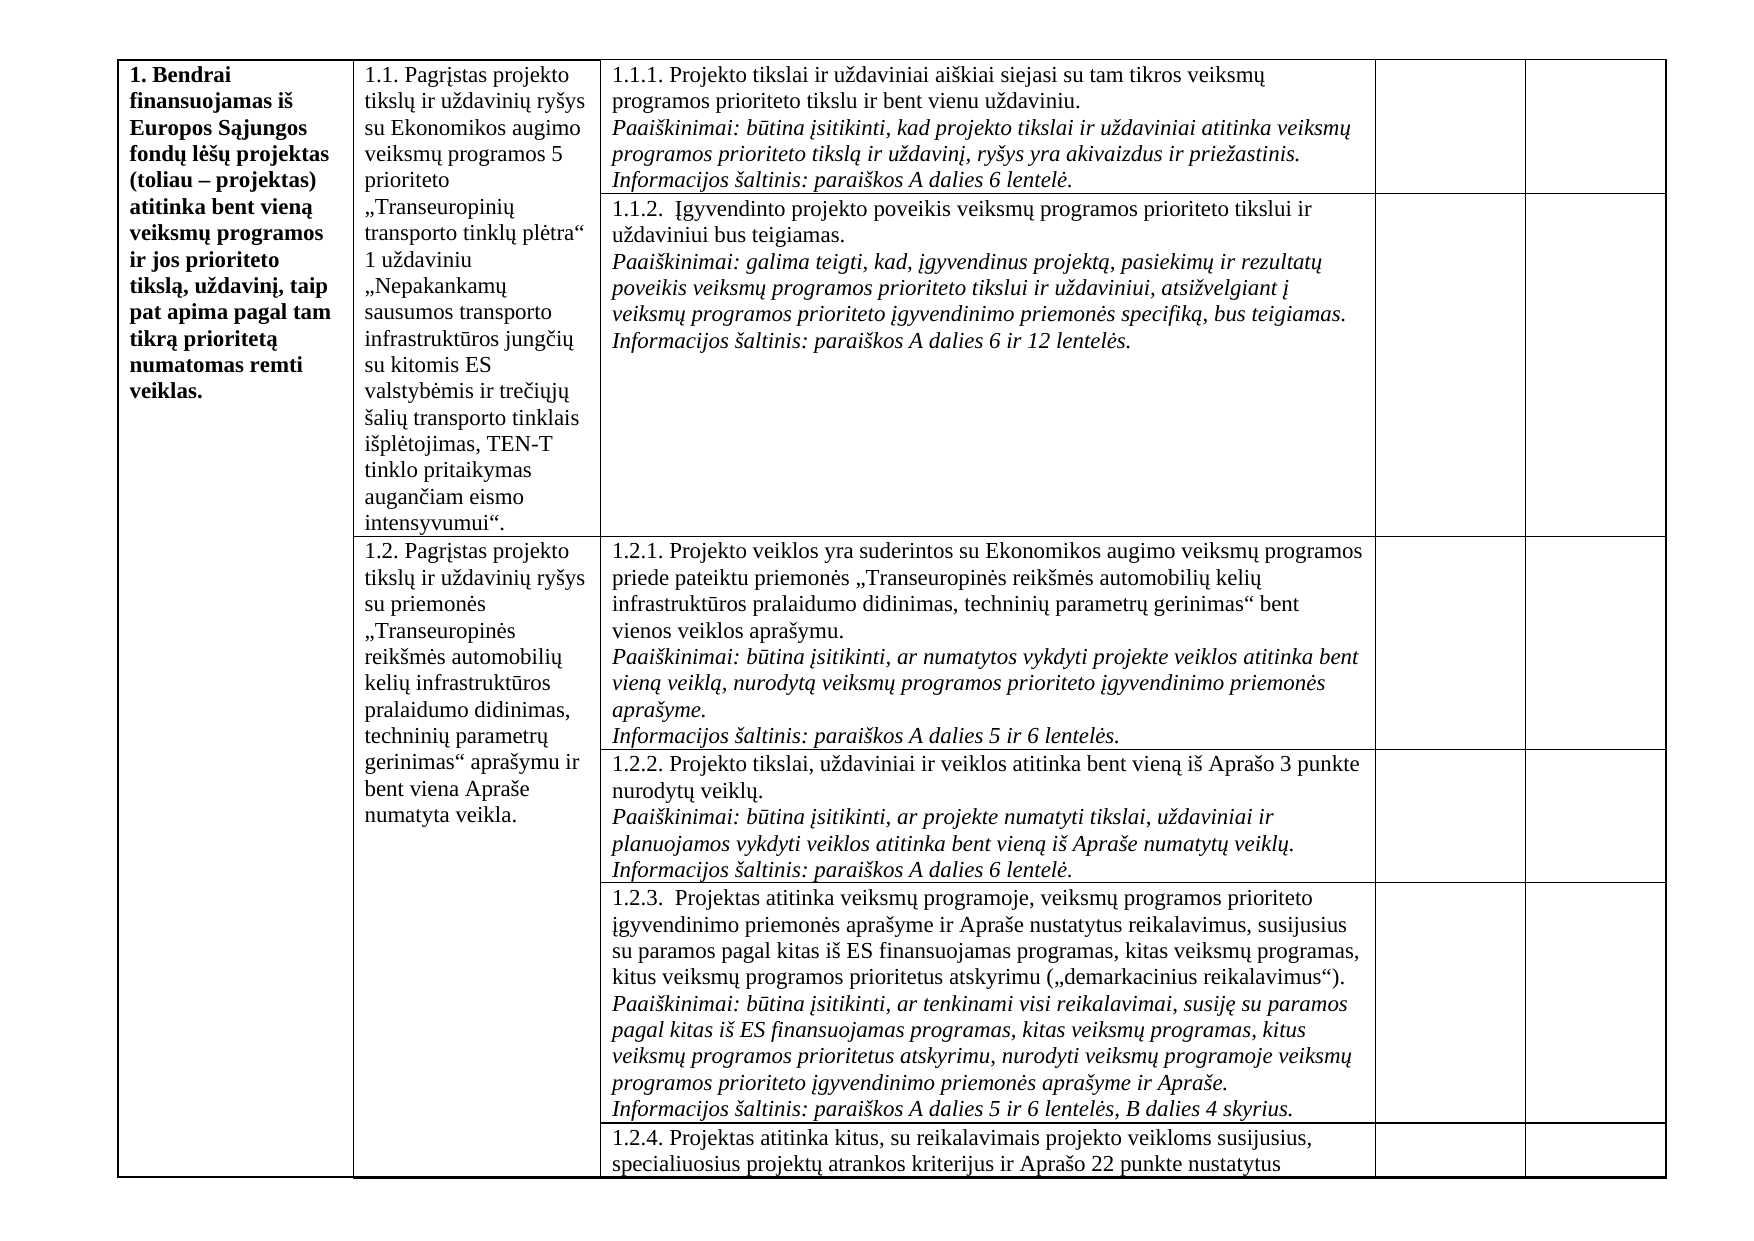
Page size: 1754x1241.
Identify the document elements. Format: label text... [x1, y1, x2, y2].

table_cell 1.2.2. Projekto tikslai, uždaviniai ir veiklos atitinka bent vieną iš Aprašo 3 punkte nurodytų veiklų. Paaiškinimai: būtina įsitikinti, ar projekte numatyti tikslai, uždaviniai ir planuojamos vykdyti veiklos atitinka bent vieną iš Apraše numatytų veiklų. Informacijos šaltinis: paraiškos A dalies 6 lentelė. [601, 750, 1375, 882]
table_cell [1526, 750, 1665, 882]
table_cell [1376, 1124, 1525, 1176]
table_cell 1.2.1. Projekto veiklos yra suderintos su Ekonomikos augimo veiksmų programos priede pateiktu priemonės „Transeuropinės reikšmės automobilių kelių infrastruktūros pralaidumo didinimas, techninių parametrų gerinimas“ bent vienos veiklos aprašymu. Paaiškinimai: būtina įsitikinti, ar numatytos vykdyti projekte veiklos atitinka bent vieną veiklą, nurodytą veiksmų programos prioriteto įgyvendinimo priemonės aprašyme. Informacijos šaltinis: paraiškos A dalies 5 ir 6 lentelės. [601, 537, 1375, 748]
table_cell [1376, 750, 1525, 882]
table_cell [1526, 537, 1665, 748]
table_cell [1376, 537, 1525, 748]
table_cell [1526, 883, 1665, 1122]
table_cell 1. Bendrai finansuojamas iš Europos Sąjungos fondų lėšų projektas (toliau – projektas) atitinka bent vieną veiksmų programos ir jos prioriteto tikslą, uždavinį, taip pat apima pagal tam tikrą prioritetą numatomas remti veiklas. [119, 61, 353, 1176]
table_cell [1376, 194, 1525, 536]
table_cell 1.1.1. Projekto tikslai ir uždaviniai aiškiai siejasi su tam tikros veiksmų programos prioriteto tikslu ir bent vienu uždaviniu. Paaiškinimai: būtina įsitikinti, kad projekto tikslai ir uždaviniai atitinka veiksmų programos prioriteto tikslą ir uždavinį, ryšys yra akivaizdus ir priežastinis. Informacijos šaltinis: paraiškos A dalies 6 lentelė. [601, 60, 1375, 193]
table_cell [1376, 60, 1525, 193]
table_cell 1.2. Pagrįstas projekto tikslų ir uždavinių ryšys su priemonės „Transeuropinės reikšmės automobilių kelių infrastruktūros pralaidumo didinimas, techninių parametrų gerinimas“ aprašymu ir bent viena Apraše numatyta veikla. [354, 537, 600, 1176]
table_cell 1.1. Pagrįstas projekto tikslų ir uždavinių ryšys su Ekonomikos augimo veiksmų programos 5 prioriteto „Transeuropinių transporto tinklų plėtra“ 1 uždaviniu „Nepakankamų sausumos transporto infrastruktūros jungčių su kitomis ES valstybėmis ir trečiųjų šalių transporto tinklais išplėtojimas, TEN-T tinklo pritaikymas augančiam eismo intensyvumui“. [354, 61, 600, 536]
table_cell [1526, 194, 1665, 536]
table_cell 1.2.4. Projektas atitinka kitus, su reikalavimais projekto veikloms susijusius, specialiuosius projektų atrankos kriterijus ir Aprašo 22 punkte nustatytus [601, 1124, 1375, 1176]
table_cell 1.1.2. Įgyvendinto projekto poveikis veiksmų programos prioriteto tikslui ir uždaviniui bus teigiamas. Paaiškinimai: galima teigti, kad, įgyvendinus projektą, pasiekimų ir rezultatų poveikis veiksmų programos prioriteto tikslui ir uždaviniui, atsižvelgiant į veiksmų programos prioriteto įgyvendinimo priemonės specifiką, bus teigiamas. Informacijos šaltinis: paraiškos A dalies 6 ir 12 lentelės. [601, 194, 1375, 536]
table_cell [1376, 883, 1525, 1122]
table_cell 1.2.3. Projektas atitinka veiksmų programoje, veiksmų programos prioriteto įgyvendinimo priemonės aprašyme ir Apraše nustatytus reikalavimus, susijusius su paramos pagal kitas iš ES finansuojamas programas, kitas veiksmų programas, kitus veiksmų programos prioritetus atskyrimu („demarkacinius reikalavimus“). Paaiškinimai: būtina įsitikinti, ar tenkinami visi reikalavimai, susiję su paramos pagal kitas iš ES finansuojamas programas, kitas veiksmų programas, kitus veiksmų programos prioritetus atskyrimu, nurodyti veiksmų programoje veiksmų programos prioriteto įgyvendinimo priemonės aprašyme ir Apraše. Informacijos šaltinis: paraiškos A dalies 5 ir 6 lentelės, B dalies 4 skyrius. [601, 883, 1375, 1122]
table_cell [1526, 60, 1665, 193]
table_cell [1526, 1124, 1665, 1176]
